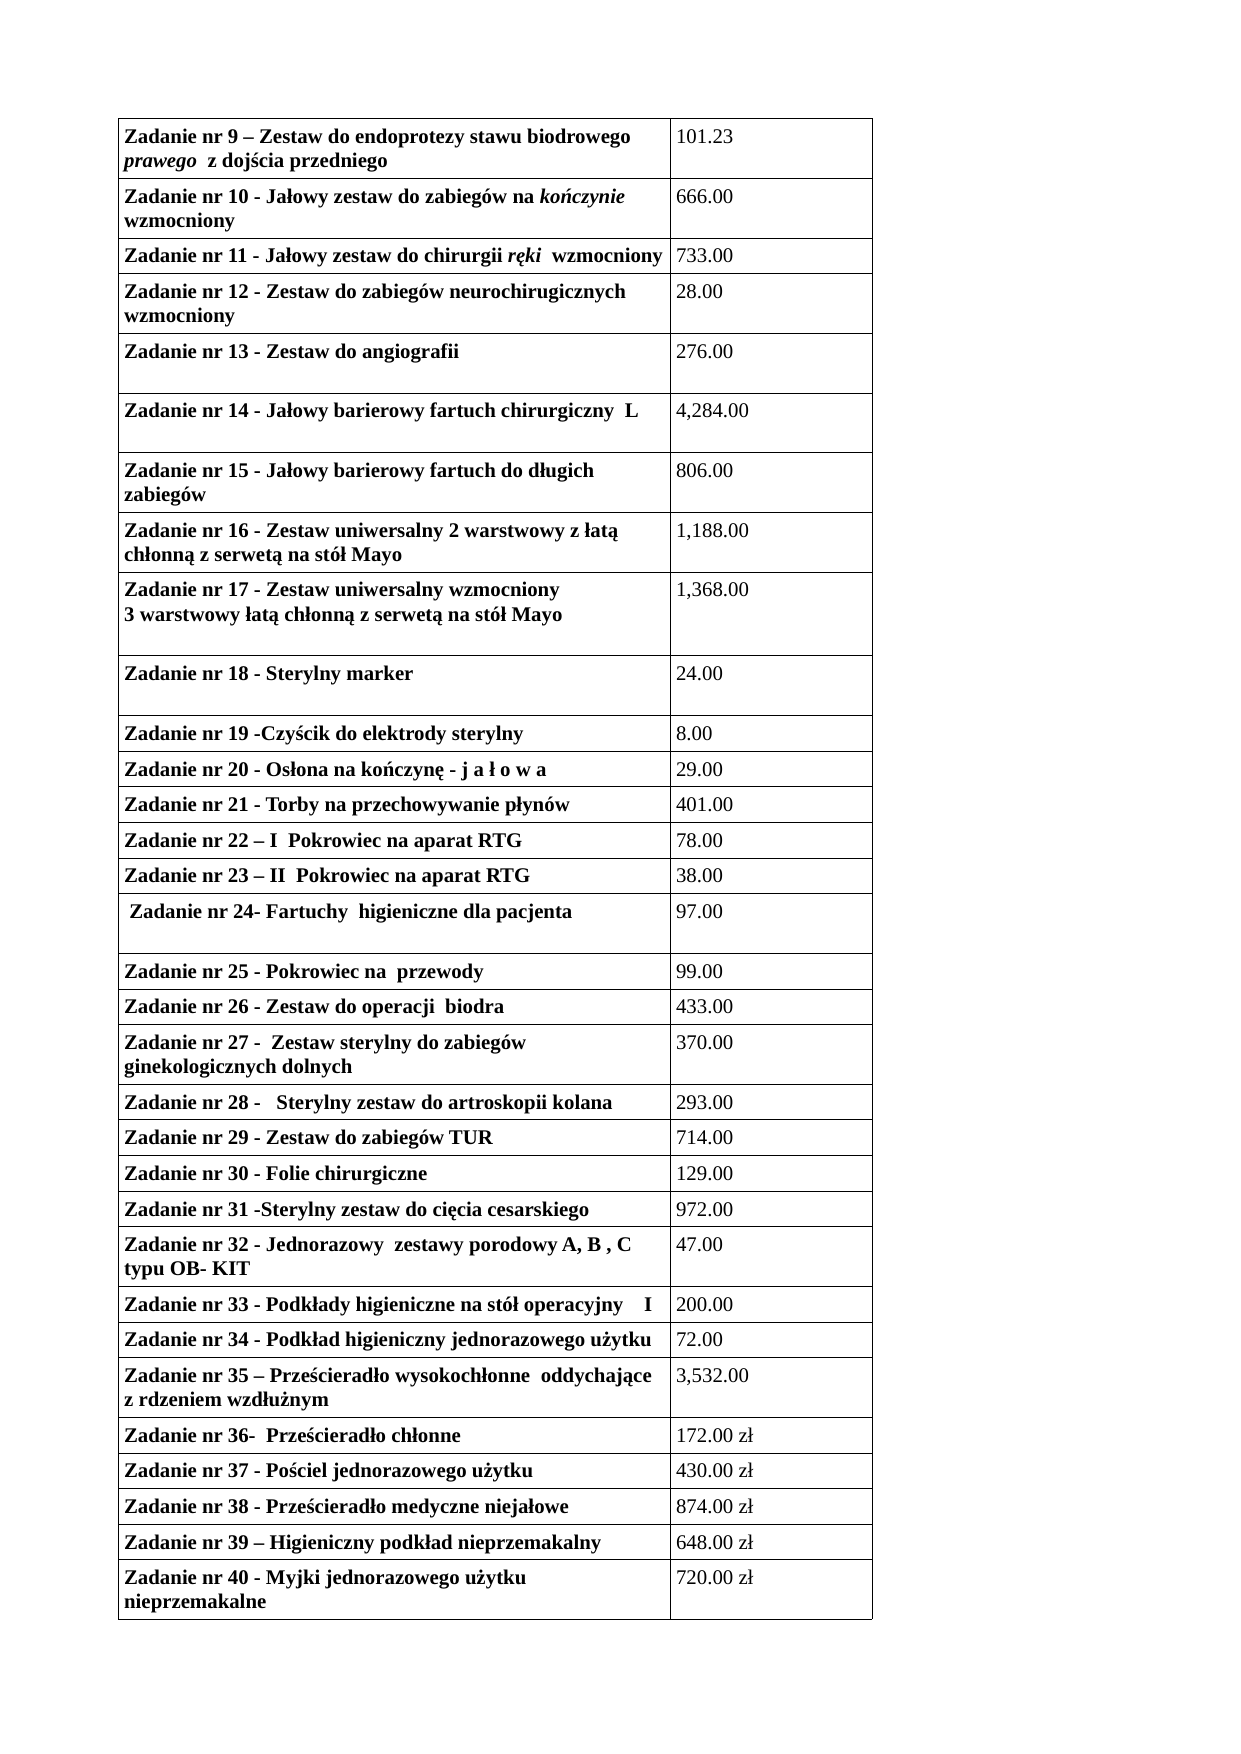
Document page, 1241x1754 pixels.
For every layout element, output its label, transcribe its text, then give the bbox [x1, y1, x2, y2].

table_cell 874,00 zł [671, 1489, 872, 1524]
table_cell 97,00 [671, 894, 872, 953]
table_cell 4 284,00 [671, 394, 872, 452]
table_cell Zadanie nr 29 - Zestaw do zabiegów TUR [119, 1120, 670, 1155]
table_cell Zadanie nr 13 - Zestaw do angiografii [119, 334, 670, 392]
table_cell 38,00 [671, 859, 872, 893]
table_cell 401,00 [671, 787, 872, 822]
table_cell Zadanie nr 16 - Zestaw uniwersalny 2 warstwowy z łatą chłonną z serwetą na stół Mayo [119, 513, 670, 572]
table_cell Zadanie nr 18 - Sterylny marker [119, 656, 670, 715]
table_cell 276,00 [671, 334, 872, 392]
table_cell Zadanie nr 10 - Jałowy zestaw do zabiegów na kończynie wzmocniony [119, 179, 670, 237]
table_cell Zadanie nr 34 - Podkład higieniczny jednorazowego użytku [119, 1323, 670, 1357]
table_cell 172,00 zł [671, 1418, 872, 1452]
table_cell 720,00 zł [671, 1560, 872, 1619]
table_cell 972,00 [671, 1192, 872, 1226]
table_cell Zadanie nr 21 - Torby na przechowywanie płynów [119, 787, 670, 822]
table_cell Zadanie nr 32 - Jednorazowy zestawy porodowy A, B , C typu OB- KIT [119, 1227, 670, 1286]
table_cell 72,00 [671, 1323, 872, 1357]
table_cell Zadanie nr 38 - Prześcieradło medyczne niejałowe [119, 1489, 670, 1524]
table_cell 8,00 [671, 716, 872, 751]
table_cell Zadanie nr 28 - Sterylny zestaw do artroskopii kolana [119, 1085, 670, 1119]
table_cell 47,00 [671, 1227, 872, 1286]
table_cell Zadanie nr 11 - Jałowy zestaw do chirurgii ręki wzmocniony [119, 239, 670, 273]
table_cell 293,00 [671, 1085, 872, 1119]
table_cell Zadanie nr 31 -Sterylny zestaw do cięcia cesarskiego [119, 1192, 670, 1226]
table_cell 1 188,00 [671, 513, 872, 572]
table_cell Zadanie nr 15 - Jałowy barierowy fartuch do długich zabiegów [119, 453, 670, 512]
table_cell Zadanie nr 37 - Pościel jednorazowego użytku [119, 1454, 670, 1488]
table_cell Zadanie nr 25 - Pokrowiec na przewody [119, 954, 670, 988]
table_cell 3 532,00 [671, 1358, 872, 1417]
table_cell 24,00 [671, 656, 872, 715]
table_cell Zadanie nr 24- Fartuchy higieniczne dla pacjenta [119, 894, 670, 953]
table_cell 101,23 [671, 119, 872, 178]
table_cell Zadanie nr 36- Prześcieradło chłonne [119, 1418, 670, 1452]
table_cell 433,00 [671, 990, 872, 1024]
table_cell 806,00 [671, 453, 872, 512]
table_cell 28,00 [671, 274, 872, 333]
table_cell Zadanie nr 23 – II Pokrowiec na aparat RTG [119, 859, 670, 893]
table_cell Zadanie nr 20 - Osłona na kończynę - j a ł o w a [119, 752, 670, 786]
table_cell 370,00 [671, 1025, 872, 1084]
table_cell Zadanie nr 39 – Higieniczny podkład nieprzemakalny [119, 1525, 670, 1559]
table_cell Zadanie nr 14 - Jałowy barierowy fartuch chirurgiczny L [119, 394, 670, 452]
table_cell Zadanie nr 22 – I Pokrowiec na aparat RTG [119, 823, 670, 857]
table_cell 99,00 [671, 954, 872, 988]
table_cell 430,00 zł [671, 1454, 872, 1488]
table_cell 29,00 [671, 752, 872, 786]
table_cell Zadanie nr 9 – Zestaw do endoprotezy stawu biodrowego prawego z dojścia przedniego [119, 119, 670, 178]
table_cell Zadanie nr 26 - Zestaw do operacji biodra [119, 990, 670, 1024]
table_cell Zadanie nr 40 - Myjki jednorazowego użytku nieprzemakalne [119, 1560, 670, 1619]
table_cell Zadanie nr 35 – Prześcieradło wysokochłonne oddychające z rdzeniem wzdłużnym [119, 1358, 670, 1417]
table_cell Zadanie nr 19 -Czyścik do elektrody sterylny [119, 716, 670, 751]
table_cell 733,00 [671, 239, 872, 273]
table_cell Zadanie nr 30 - Folie chirurgiczne [119, 1156, 670, 1191]
table_cell Zadanie nr 17 - Zestaw uniwersalny wzmocniony 3 warstwowy łatą chłonną z serwetą na stół Mayo [119, 573, 670, 655]
table_cell 666,00 [671, 179, 872, 237]
table_cell Zadanie nr 33 - Podkłady higieniczne na stół operacyjny I [119, 1287, 670, 1322]
table_cell 78,00 [671, 823, 872, 857]
table_cell Zadanie nr 12 - Zestaw do zabiegów neurochirugicznych wzmocniony [119, 274, 670, 333]
table_cell 648,00 zł [671, 1525, 872, 1559]
table_cell 200,00 [671, 1287, 872, 1322]
table_cell 129,00 [671, 1156, 872, 1191]
table_cell Zadanie nr 27 - Zestaw sterylny do zabiegów ginekologicznych dolnych [119, 1025, 670, 1084]
table_cell 714,00 [671, 1120, 872, 1155]
table_cell 1 368,00 [671, 573, 872, 655]
